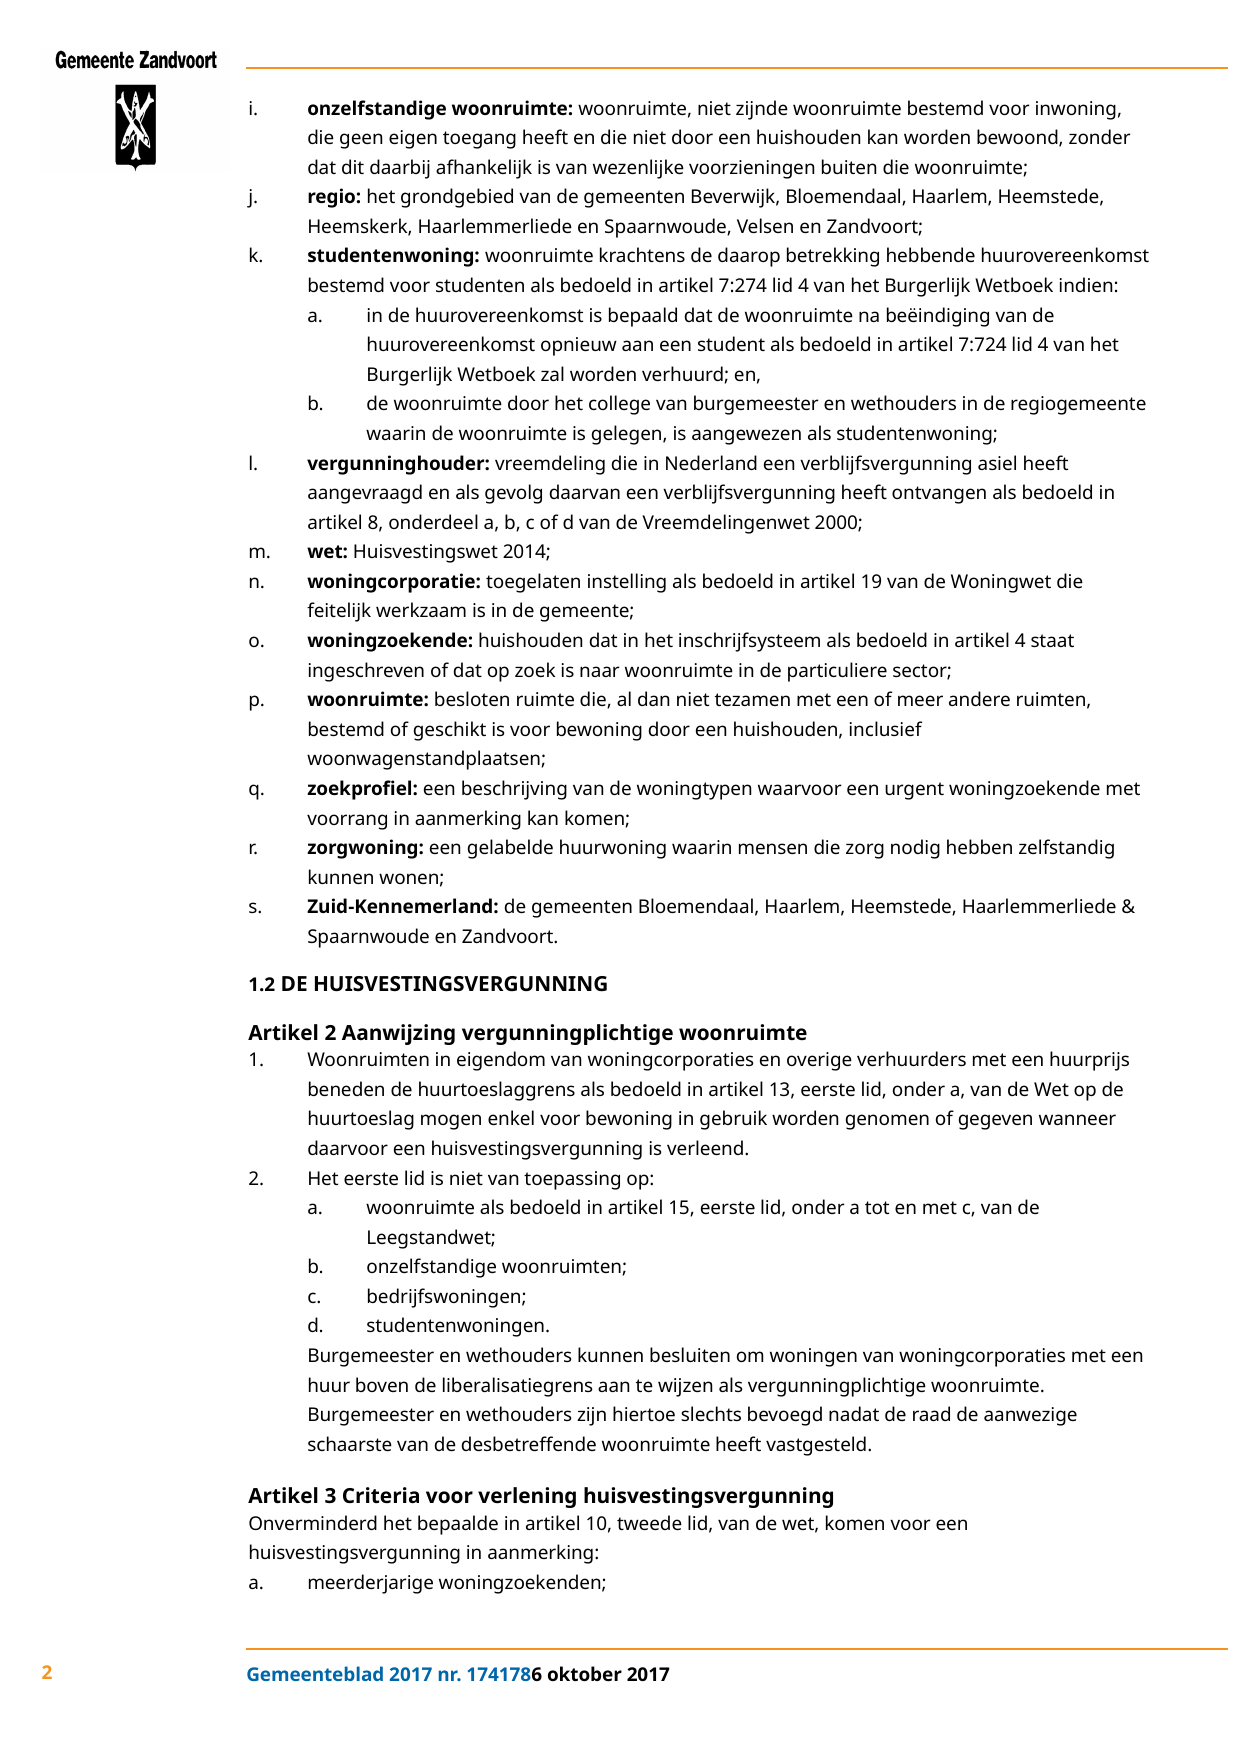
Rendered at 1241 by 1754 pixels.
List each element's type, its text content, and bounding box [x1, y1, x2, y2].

list zorgwoning: een gelabelde huurwoning waarin mensen die zorg nodig hebben zelfstandig kunnen wonen; [248, 834, 1152, 890]
picture [41, 47, 231, 172]
text Artikel 2 Aanwijzing vergunningplichtige woonruimte [248, 1018, 1152, 1046]
text Artikel 3 Criteria voor verlening huisvestingsvergunning [248, 1481, 1152, 1510]
list vergunninghouder: vreemdeling die in Nederland een verblijfsvergunning asiel heeft aangevraagd en als gevolg daarvan een verblijfsvergunning heeft ontvangen als bedoeld in artikel 8, onderdeel a, b, c of d van de Vreemdelingenwet 2000; [248, 450, 1152, 535]
list onzelfstandige woonruimten; [307, 1253, 1152, 1279]
list de woonruimte door het college van burgemeester en wethouders in de regiogemeente waarin de woonruimte is gelegen, is aangewezen als studentenwoning; [307, 391, 1152, 446]
list bedrijfswoningen; [307, 1283, 1152, 1309]
list woonruimte: besloten ruimte die, al dan niet tezamen met een of meer andere ruimten, bestemd of geschikt is voor bewoning door een huishouden, inclusief woonwagenstandplaatsen; [248, 686, 1152, 771]
list meerderjarige woningzoekenden; [248, 1569, 1152, 1595]
list Woonruimten in eigendom van woningcorporaties en overige verhuurders met een huurprijs beneden de huurtoeslaggrens als bedoeld in artikel 13, eerste lid, onder a, van de Wet op de huurtoeslag mogen enkel voor bewoning in gebruik worden genomen of gegeven wanneer daarvoor een huisvestingsvergunning is verleend. [248, 1046, 1152, 1161]
list regio: het grondgebied van de gemeenten Beverwijk, Bloemendaal, Haarlem, Heemstede, Heemskerk, Haarlemmerliede en Spaarnwoude, Velsen en Zandvoort; [248, 183, 1152, 239]
list studentenwoningen. [307, 1313, 1152, 1338]
list Zuid-Kennemerland: de gemeenten Bloemendaal, Haarlem, Heemstede, Haarlemmerliede & Spaarnwoude en Zandvoort. [248, 893, 1152, 949]
text 1.2 DE HUISVESTINGSVERGUNNING [248, 969, 1152, 997]
list Het eerste lid is niet van toepassing op: [248, 1165, 1152, 1191]
list woonruimte als bedoeld in artikel 15, eerste lid, onder a tot en met c, van de Leegstandwet; [307, 1194, 1152, 1250]
list Burgemeester en wethouders kunnen besluiten om woningen van woningcorporaties met een huur boven de liberalisatiegrens aan te wijzen als vergunningplichtige woonruimte. Burgemeester en wethouders zijn hiertoe slechts bevoegd nadat de raad de aanwezige schaarste van de desbetreffende woonruimte heeft vastgesteld. [248, 1342, 1152, 1457]
list woningzoekende: huishouden dat in het inschrijfsysteem als bedoeld in artikel 4 staat ingeschreven of dat op zoek is naar woonruimte in de particuliere sector; [248, 627, 1152, 683]
list zoekprofiel: een beschrijving van de woningtypen waarvoor een urgent woningzoekende met voorrang in aanmerking kan komen; [248, 775, 1152, 831]
list woningcorporatie: toegelaten instelling als bedoeld in artikel 19 van de Woningwet die feitelijk werkzaam is in de gemeente; [248, 568, 1152, 623]
list onzelfstandige woonruimte: woonruimte, niet zijnde woonruimte bestemd voor inwoning, die geen eigen toegang heeft en die niet door een huishouden kan worden bewoond, zonder dat dit daarbij afhankelijk is van wezenlijke voorzieningen buiten die woonruimte; [248, 95, 1152, 180]
list wet: Huisvestingswet 2014; [248, 538, 1152, 564]
list studentenwoning: woonruimte krachtens de daarop betrekking hebbende huurovereenkomst bestemd voor studenten als bedoeld in artikel 7:274 lid 4 van het Burgerlijk Wetboek indien: [248, 243, 1152, 298]
text Onverminderd het bepaalde in artikel 10, tweede lid, van de wet, komen voor een huisvestingsvergunning in aanmerking: [248, 1510, 1152, 1565]
list in de huurovereenkomst is bepaald dat de woonruimte na beëindiging van de huurovereenkomst opnieuw aan een student als bedoeld in artikel 7:724 lid 4 van het Burgerlijk Wetboek zal worden verhuurd; en, [307, 302, 1152, 387]
